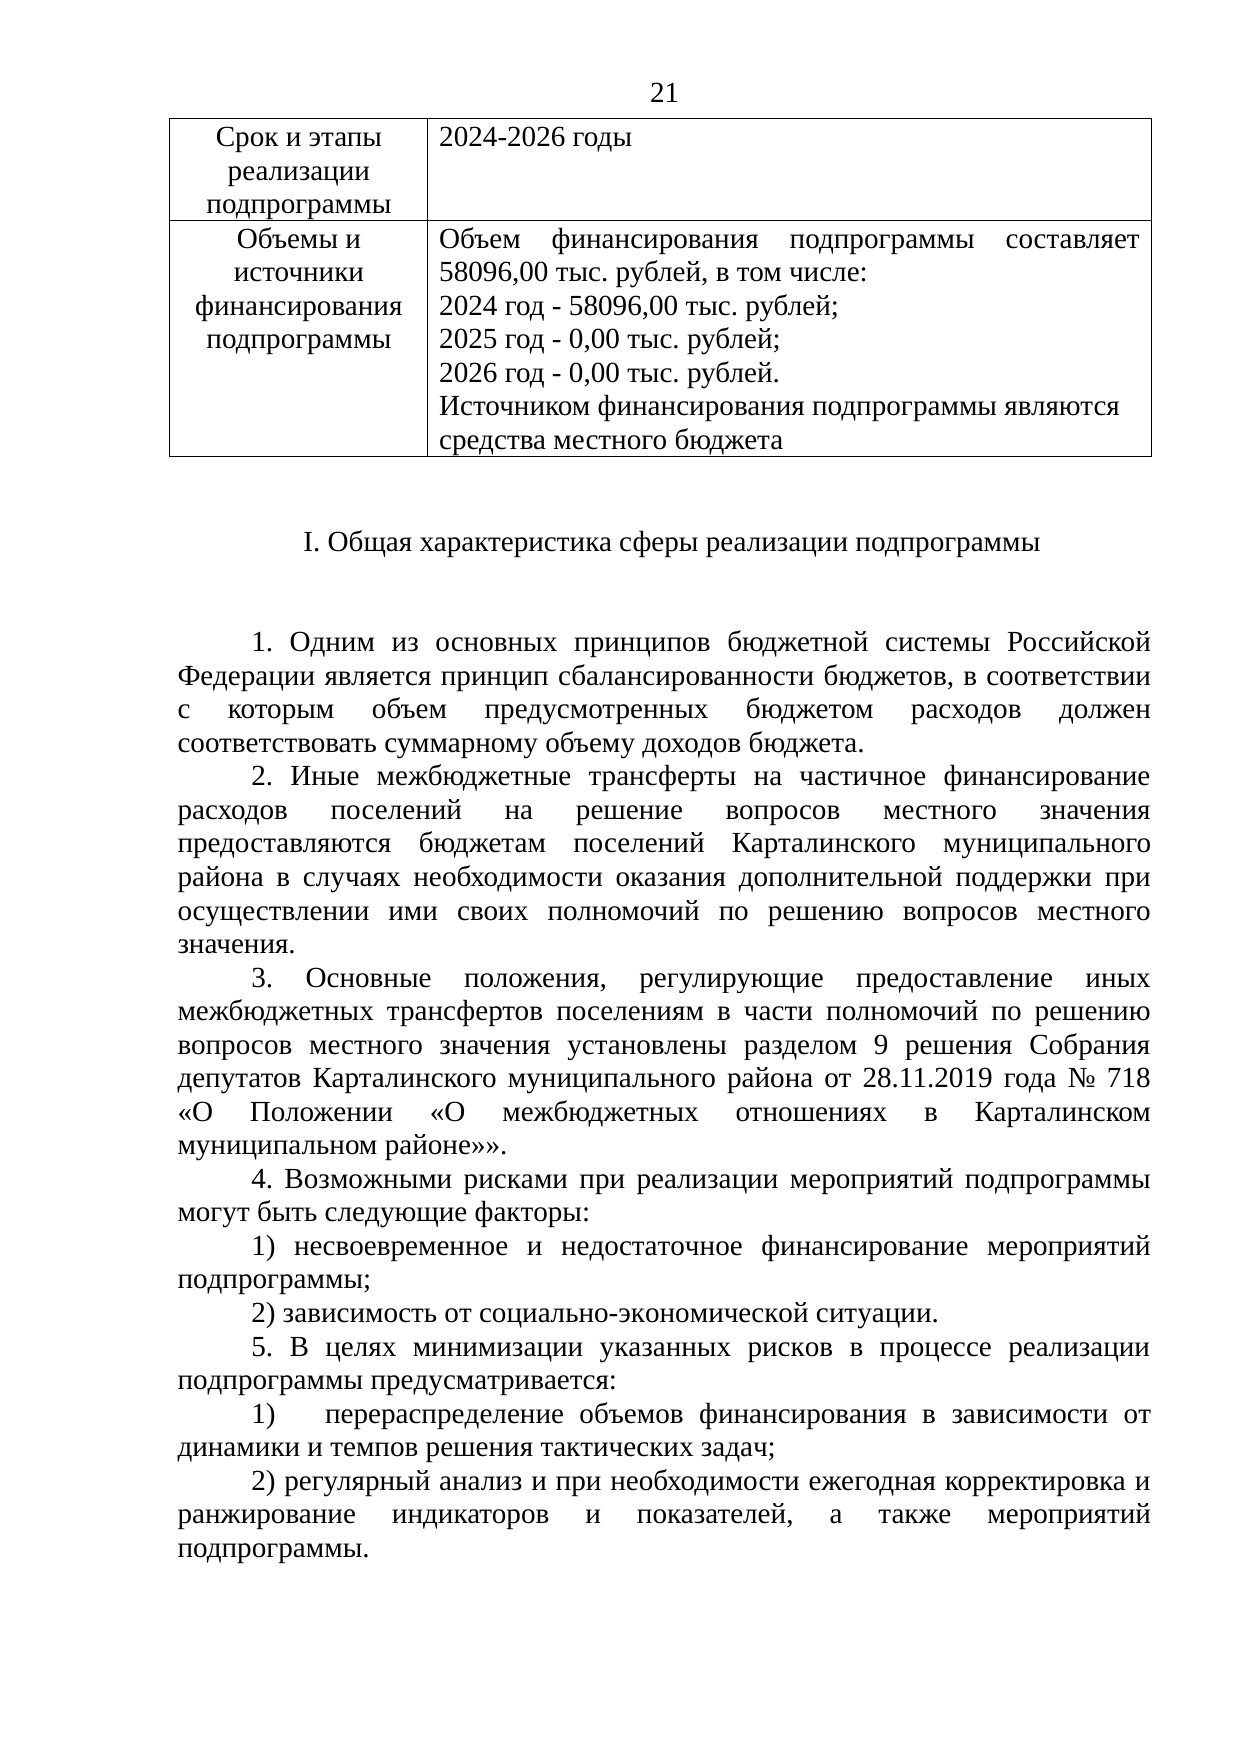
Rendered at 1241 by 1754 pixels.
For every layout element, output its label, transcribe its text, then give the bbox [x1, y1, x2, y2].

list перераспределение объемов финансирования в зависимости от динамики и темпов решения тактических задач; [177, 1396, 1152, 1463]
text 2. Иные межбюджетные трансферты на частичное финансирование расходов поселений на решение вопросов местного значения предоставляются бюджетам поселений Карталинского муниципального района в случаях необходимости оказания дополнительной поддержки при осуществлении ими своих полномочий по решению вопросов местного значения. [177, 758, 1152, 960]
table_cell Объемы и источники финансирования подпрограммы [170, 221, 427, 456]
text 1) несвоевременное и недостаточное финансирование мероприятий подпрограммы; [177, 1228, 1152, 1295]
table_cell 2024-2026 годы [428, 119, 1151, 220]
text I. Общая характеристика сферы реализации подпрограммы [192, 524, 1152, 557]
text 1. Одним из основных принципов бюджетной системы Российской Федерации является принцип сбалансированности бюджетов, в соответствии с которым объем предусмотренных бюджетом расходов должен соответствовать суммарному объему доходов бюджета. [177, 624, 1152, 758]
table_cell Объем финансирования подпрограммы составляет 58096,00 тыс. рублей, в том числе: 2024 год - 58096,00 тыс. рублей; 2025 год - 0,00 тыс. рублей; 2026 год - 0,00 тыс. рублей. Источником финансирования подпрограммы являются средства местного бюджета [428, 221, 1151, 456]
text 4. Возможными рисками при реализации мероприятий подпрограммы могут быть следующие факторы: [177, 1161, 1152, 1228]
text 5. В целях минимизации указанных рисков в процессе реализации подпрограммы предусматривается: [177, 1329, 1152, 1396]
text 3. Основные положения, регулирующие предоставление иных межбюджетных трансфертов поселениям в части полномочий по решению вопросов местного значения установлены разделом 9 решения Собрания депутатов Карталинского муниципального района от 28.11.2019 года № 718 «О Положении «О межбюджетных отношениях в Карталинском муниципальном районе»». [177, 960, 1152, 1161]
table_cell Срок и этапы реализации подпрограммы [170, 119, 427, 220]
text 2) регулярный анализ и при необходимости ежегодная корректировка и ранжирование индикаторов и показателей, а также мероприятий подпрограммы. [177, 1463, 1152, 1563]
text 2) зависимость от социально-экономической ситуации. [177, 1295, 1152, 1329]
